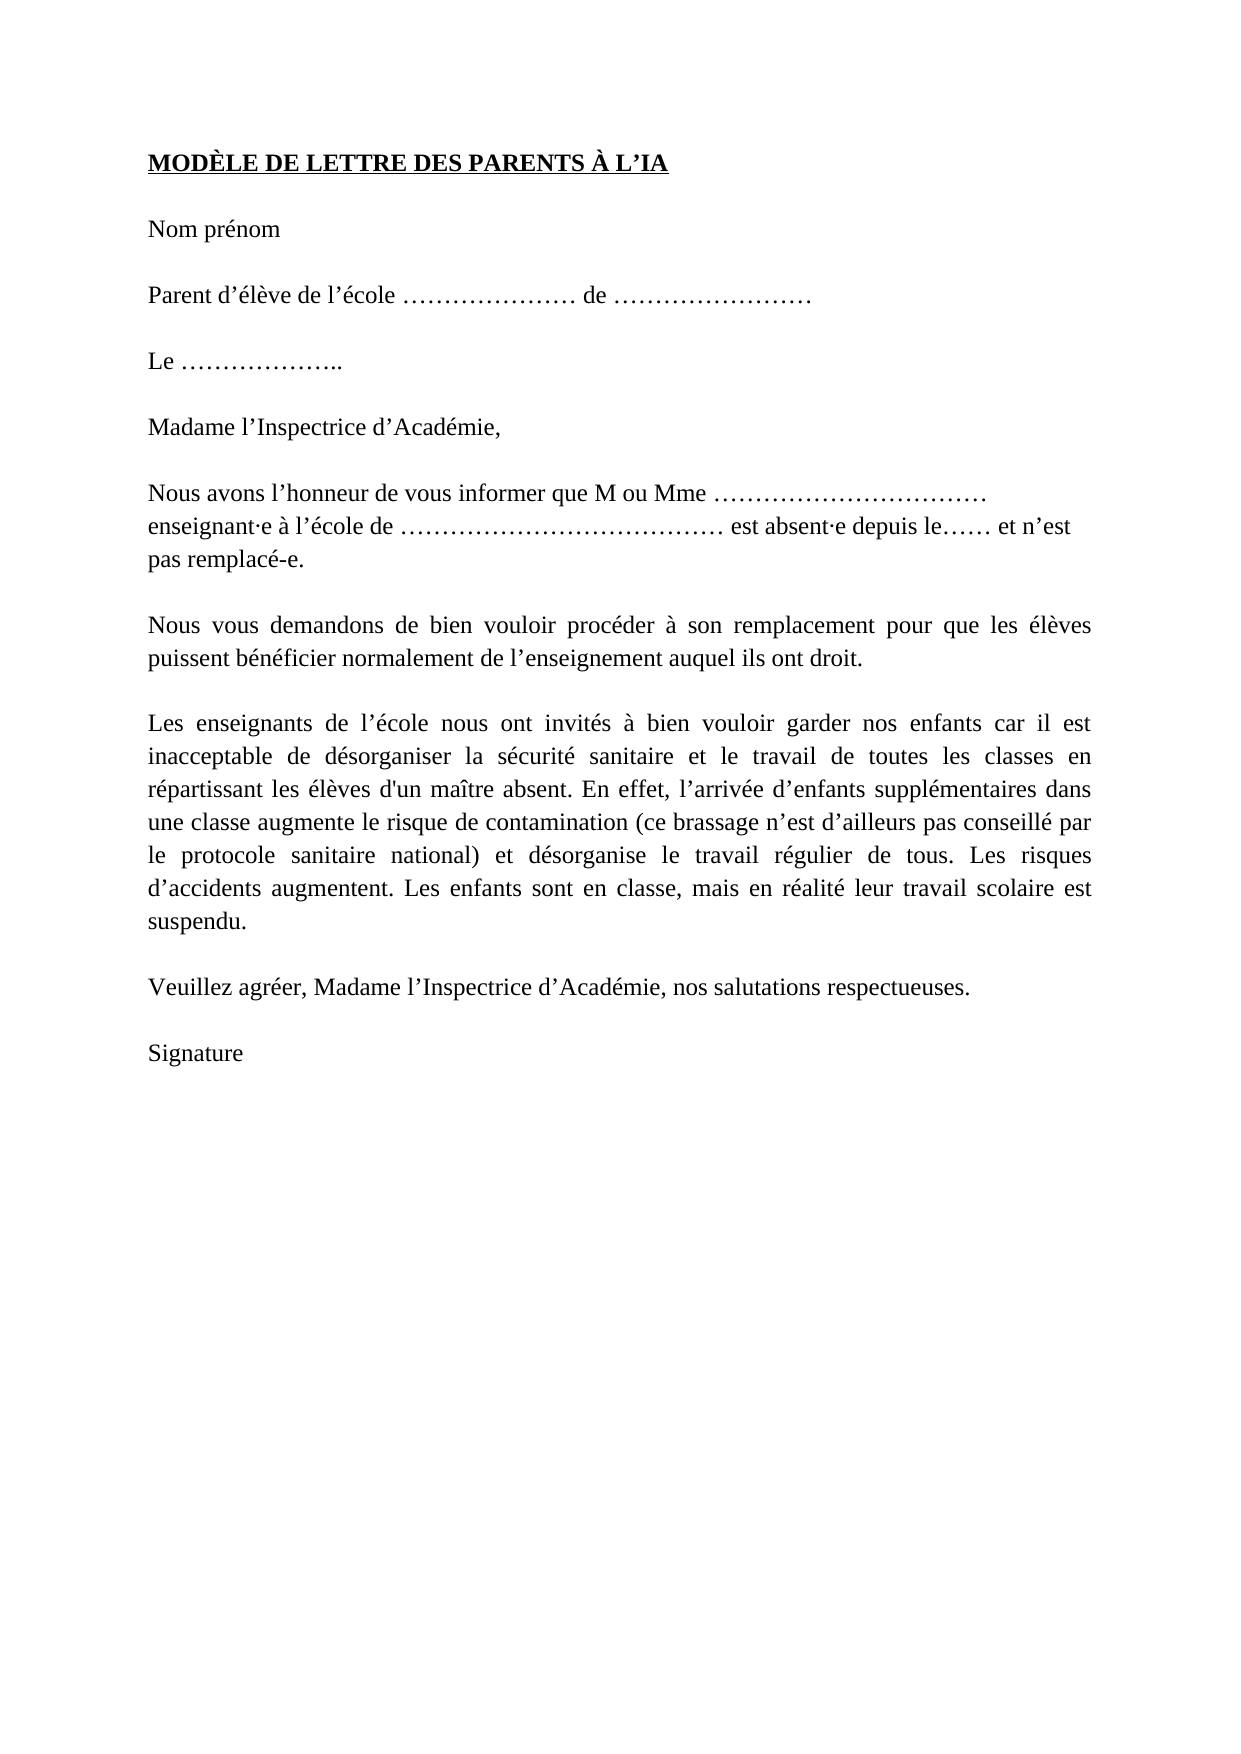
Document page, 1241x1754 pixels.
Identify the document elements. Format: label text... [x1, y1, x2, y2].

text MODÈLE DE LETTRE DES PARENTS À L’IA [148, 148, 1093, 176]
text Signature [148, 1038, 1093, 1067]
text Le ……………….. [148, 346, 1093, 374]
text Nous vous demandons de bien vouloir procéder à son remplacement pour que les élèves puissent bénéficier normalement de l’enseignement auquel ils ont droit. [148, 610, 1093, 672]
text Madame l’Inspectrice d’Académie, [148, 412, 1093, 441]
text Nom prénom [148, 214, 1093, 242]
text Parent d’élève de l’école ………………… de …………………… [148, 280, 1093, 308]
text Les enseignants de l’école nous ont invités à bien vouloir garder nos enfants car il est inacceptable de désorganiser la sécurité sanitaire et le travail de toutes les classes en répartissant les élèves d'un maître absent. En effet, l’arrivée d’enfants supplémentaires dans une classe augmente le risque de contamination (ce brassage n’est d’ailleurs pas conseillé par le protocole sanitaire national) et désorganise le travail régulier de tous. Les risques d’accidents augmentent. Les enfants sont en classe, mais en réalité leur travail scolaire est suspendu. [148, 708, 1093, 935]
text Nous avons l’honneur de vous informer que M ou Mme …………………………… enseignant∙e à l’école de ………………………………… est absent∙e depuis le…… et n’est pas remplacé-e. [148, 478, 1093, 573]
text Veuillez agréer, Madame l’Inspectrice d’Académie, nos salutations respectueuses. [148, 972, 1093, 1001]
